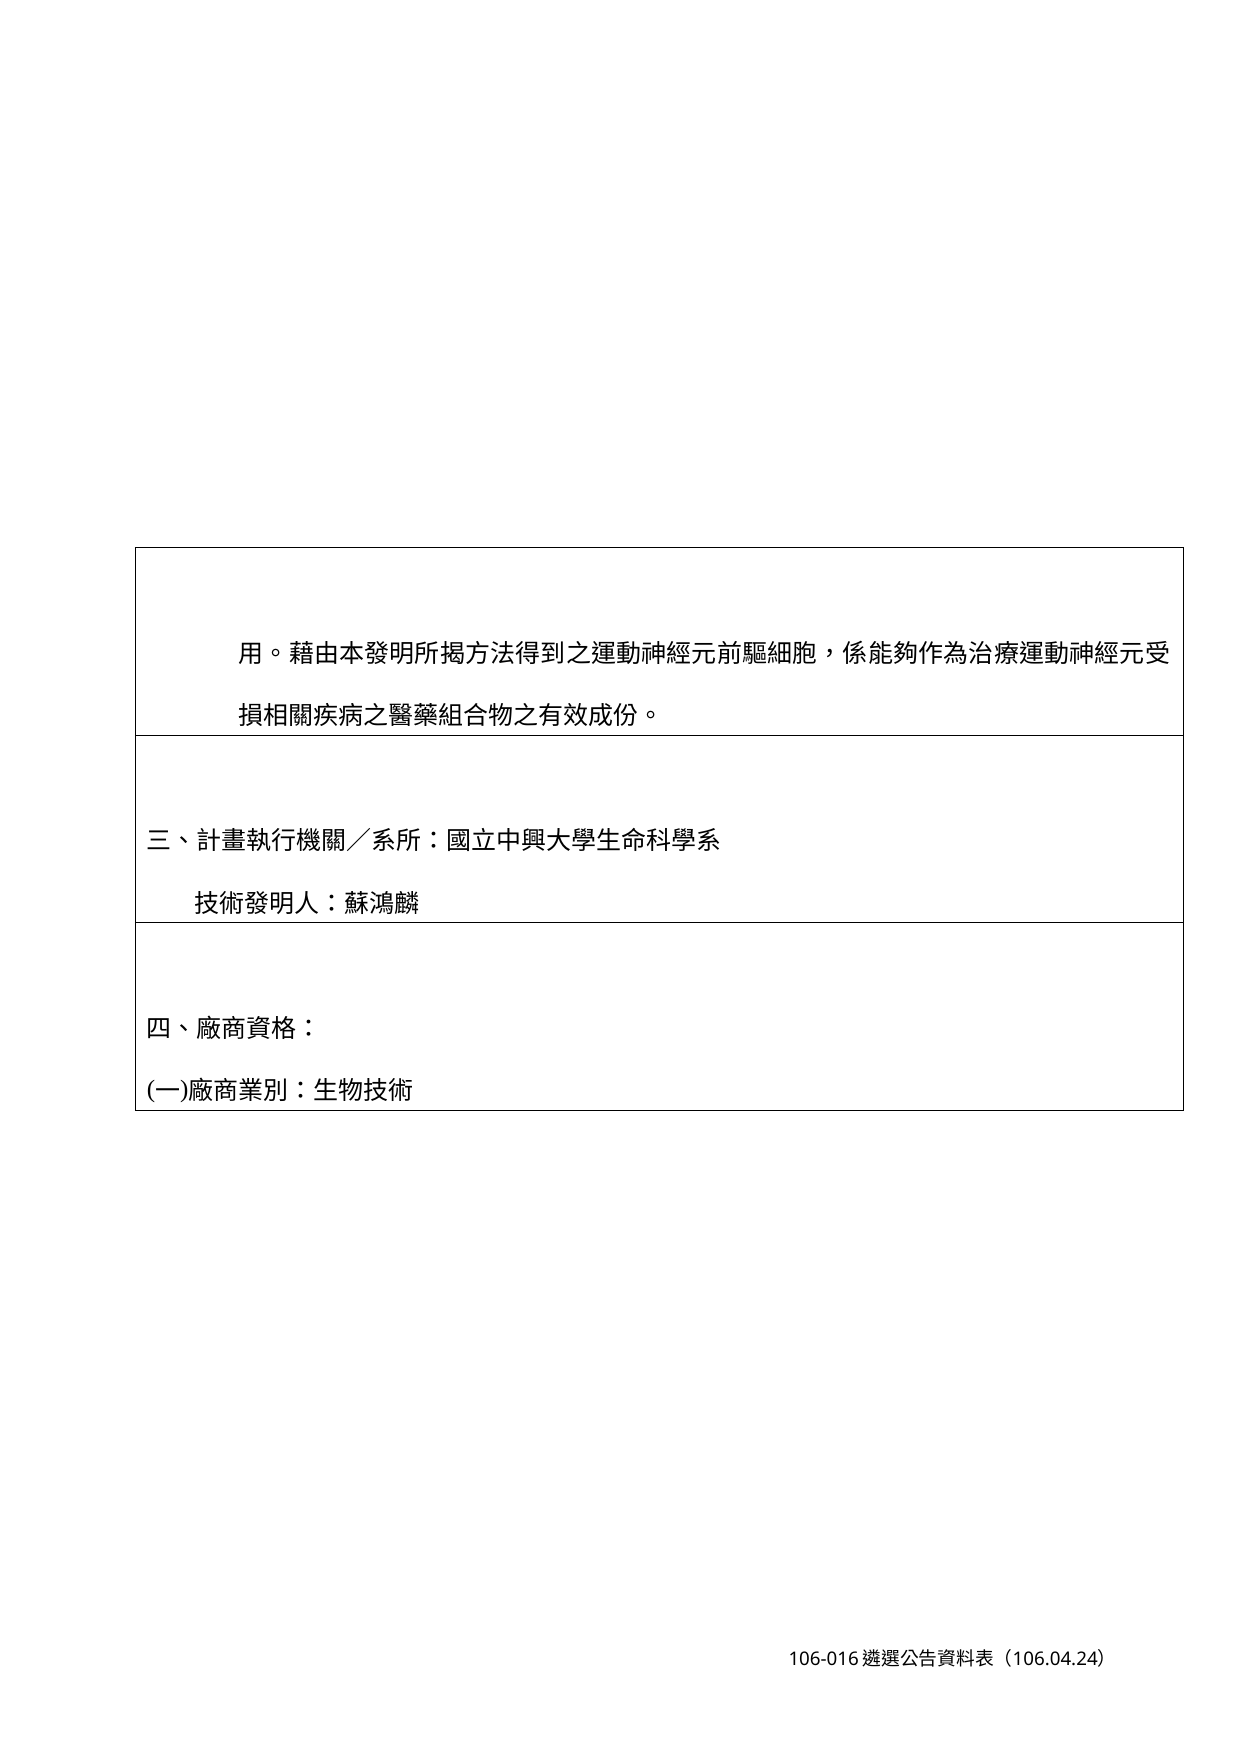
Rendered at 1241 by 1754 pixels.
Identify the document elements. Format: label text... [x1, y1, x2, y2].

table_cell 三、計畫執行機關∕系所：國立中興大學生命科學系 技術發明人：蘇鴻麟 [136, 736, 1183, 922]
table_cell 四、廠商資格： (一)廠商業別：生物技術 [136, 923, 1183, 1109]
table_cell 用。藉由本發明所揭方法得到之運動神經元前驅細胞，係能夠作為治療運動神經元受損相關疾病之醫藥組合物之有效成份。 [136, 548, 1183, 734]
